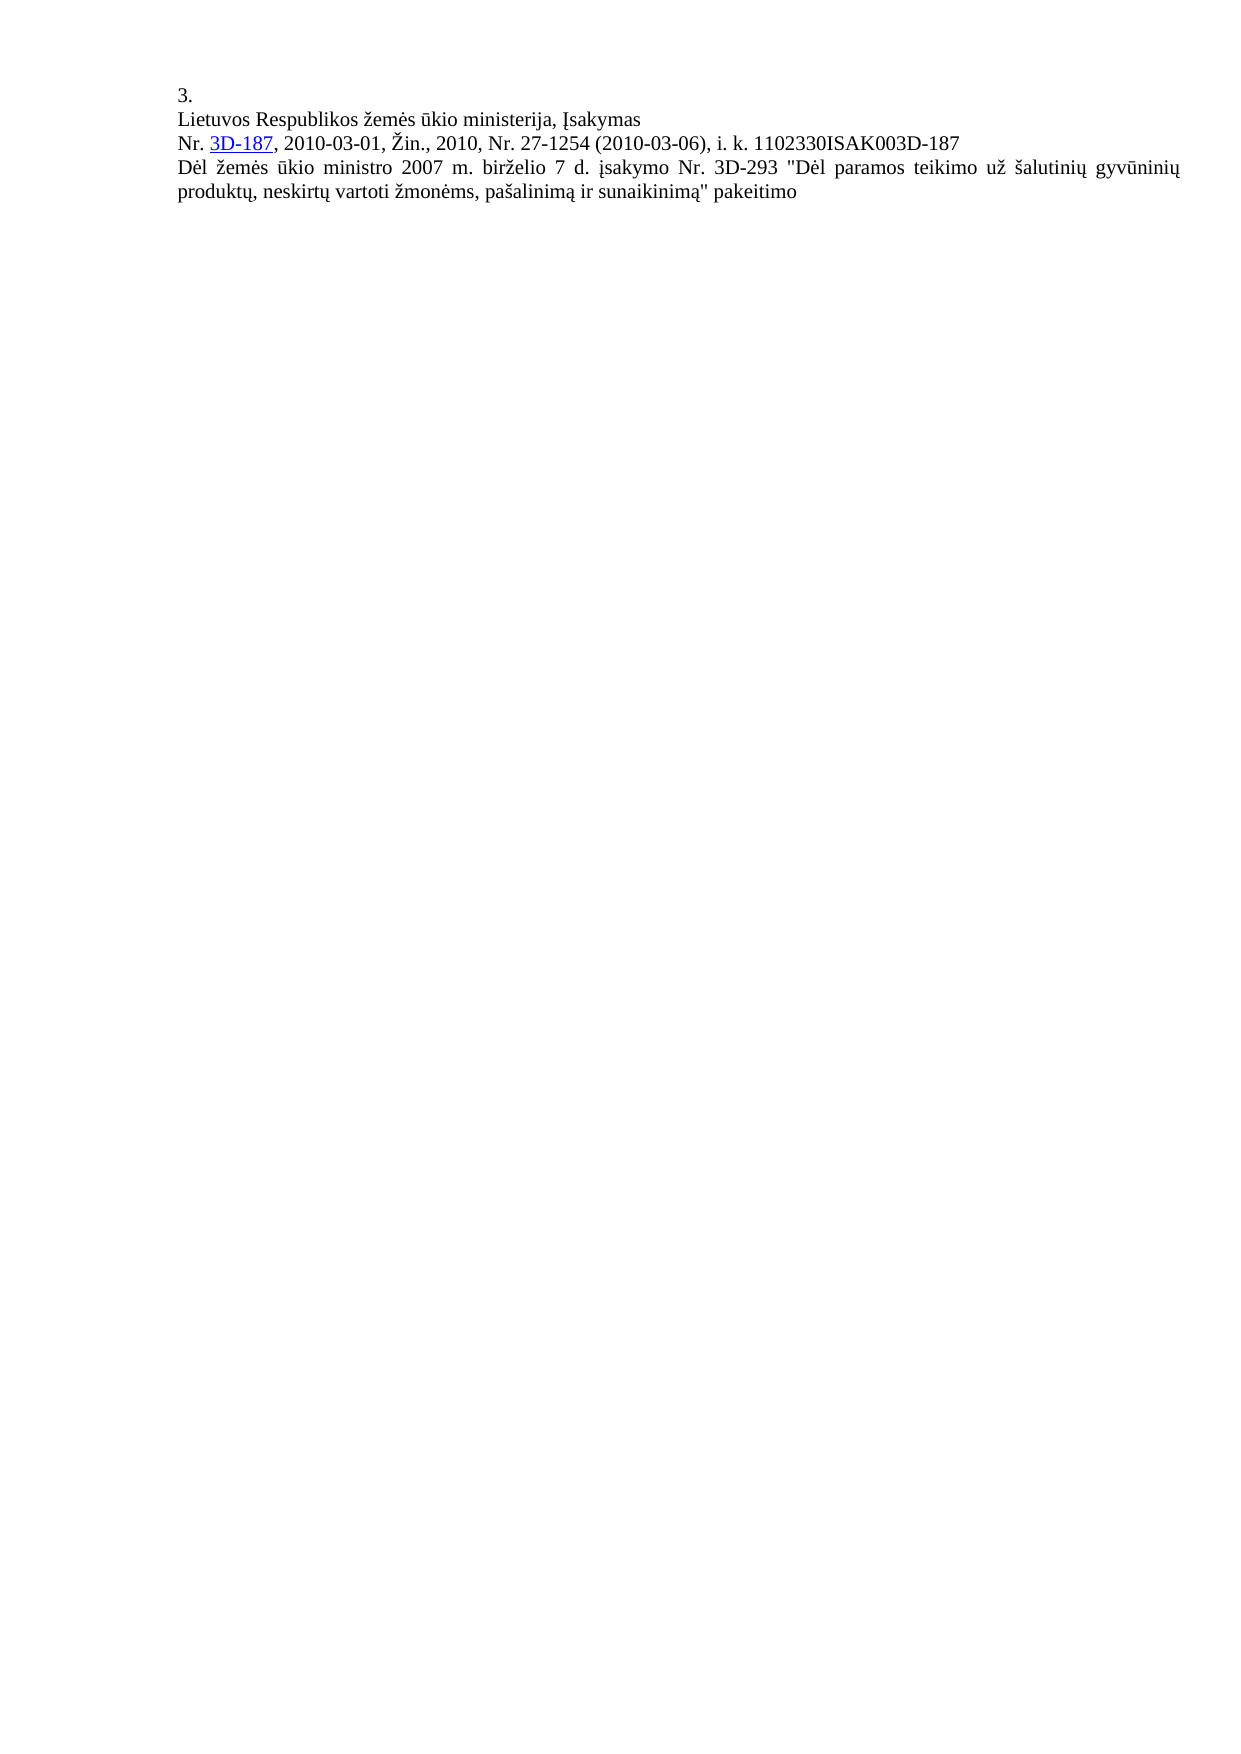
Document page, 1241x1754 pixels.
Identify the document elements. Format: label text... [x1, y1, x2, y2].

text Dėl žemės ūkio ministro 2007 m. birželio 7 d. įsakymo Nr. 3D-293 "Dėl paramos teikimo už šalutinių gyvūninių produktų, neskirtų vartoti žmonėms, pašalinimą ir sunaikinimą" pakeitimo [177, 155, 1181, 203]
text 3. [177, 83, 1181, 107]
text Nr. 3D-187, 2010-03-01, Žin., 2010, Nr. 27-1254 (2010-03-06), i. k. 1102330ISAK003D-187 [177, 131, 1181, 155]
text Lietuvos Respublikos žemės ūkio ministerija, Įsakymas [177, 107, 1181, 131]
